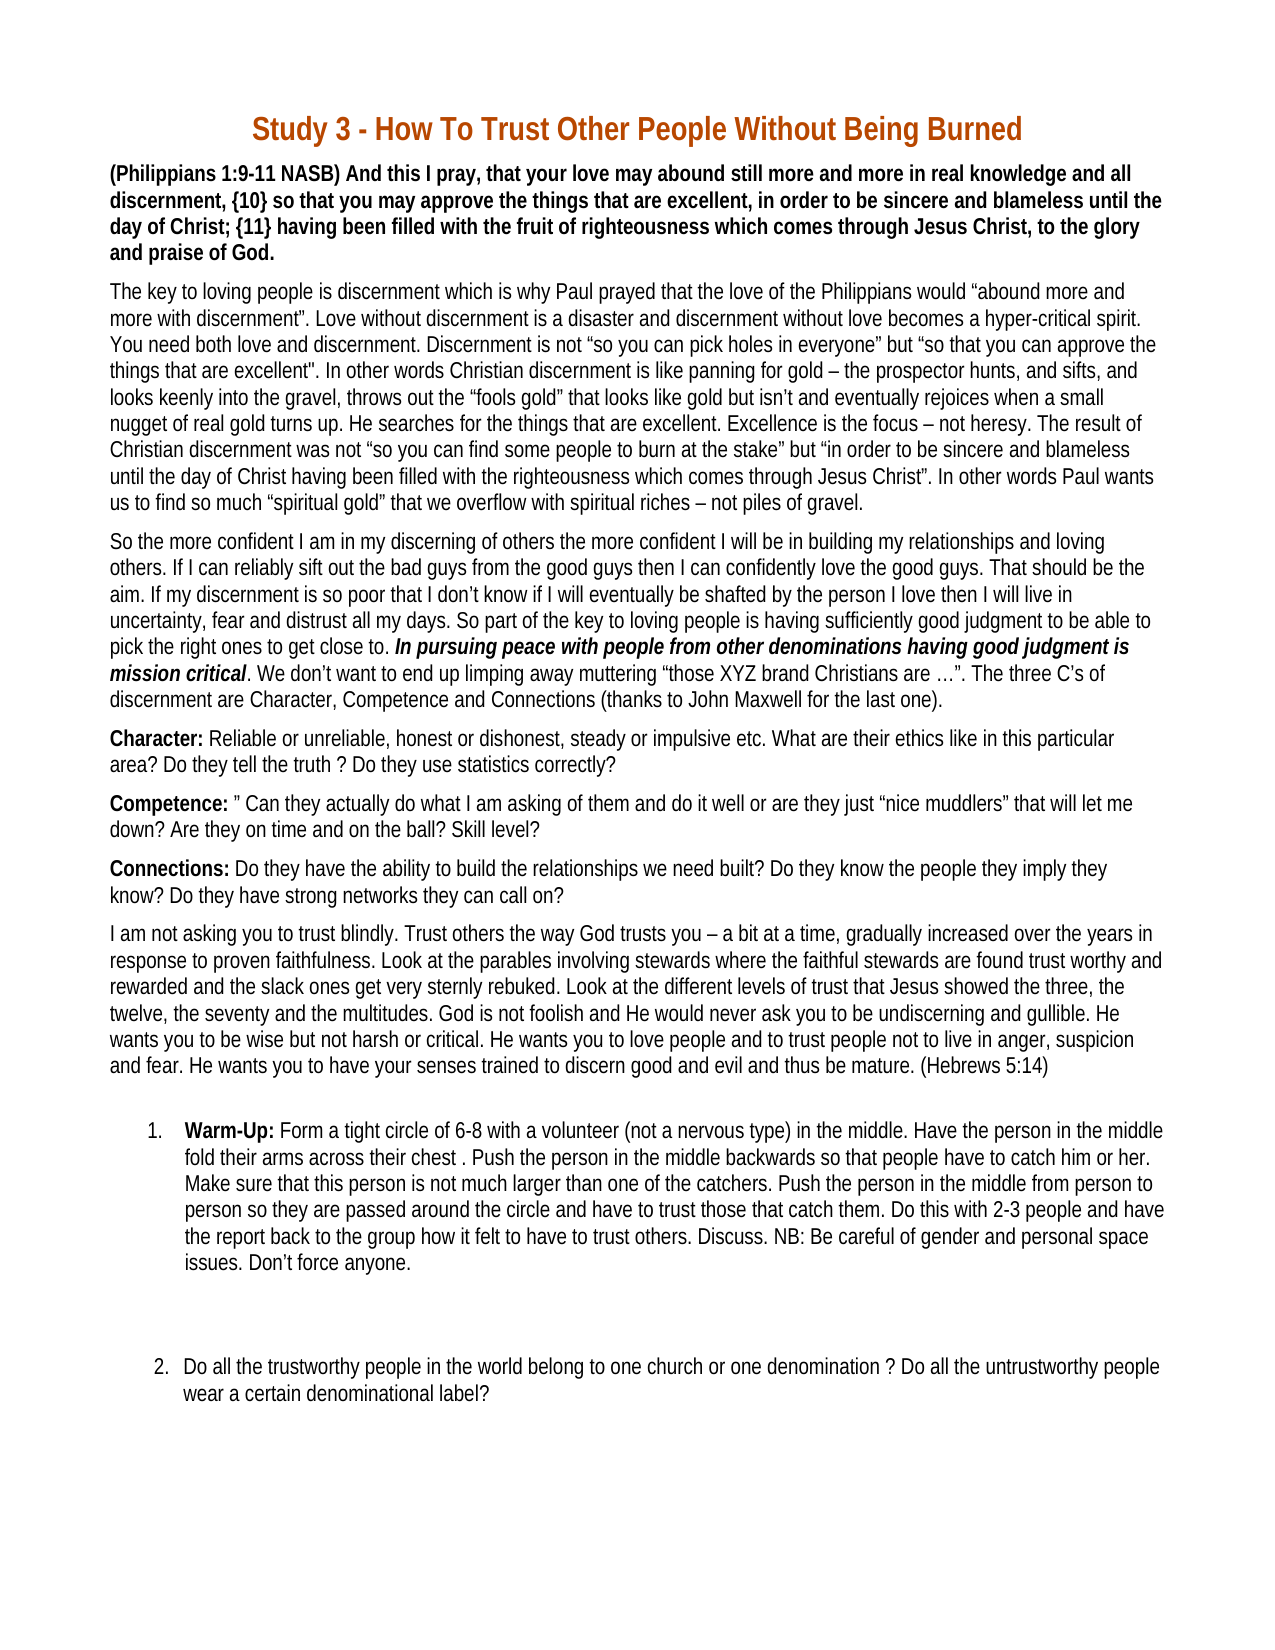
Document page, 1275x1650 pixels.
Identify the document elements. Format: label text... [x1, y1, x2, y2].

text Character: Reliable or unreliable, honest or dishonest, steady or impulsive etc. What are their ethics like in this particular area? Do they tell the truth ? Do they use statistics correctly? [109, 725, 1166, 777]
text (Philippians 1:9-11 NASB) And this I pray, that your love may abound still more and more in real knowledge and all discernment, {10} so that you may approve the things that are excellent, in order to be sincere and blameless until the day of Christ; {11} having been filled with the fruit of righteousness which comes through Jesus Christ, to the glory and praise of God. [109, 160, 1166, 266]
list Do all the trustworthy people in the world belong to one church or one denomination ? Do all the untrustworthy people wear a certain denominational label? [154, 1353, 1166, 1406]
list Warm-Up: Form a tight circle of 6-8 with a volunteer (not a nervous type) in the middle. Have the person in the middle fold their arms across their chest . Push the person in the middle backwards so that people have to catch him or her. Make sure that this person is not much larger than one of the catchers. Push the person in the middle from person to person so they are passed around the circle and have to trust those that catch them. Do this with 2-3 people and have the report back to the group how it felt to have to trust others. Discuss. NB: Be careful of gender and personal space issues. Don’t force anyone. [147, 1117, 1166, 1276]
text Competence: ” Can they actually do what I am asking of them and do it well or are they just “nice muddlers” that will let me down? Are they on time and on the ball? Skill level? [109, 790, 1166, 843]
text The key to loving people is discernment which is why Paul prayed that the love of the Philippians would “abound more and more with discernment”. Love without discernment is a disaster and discernment without love becomes a hyper-critical spirit. You need both love and discernment. Discernment is not “so you can pick holes in everyone” but “so that you can approve the things that are excellent". In other words Christian discernment is like panning for gold – the prospector hunts, and sifts, and looks keenly into the gravel, throws out the “fools gold” that looks like gold but isn’t and eventually rejoices when a small nugget of real gold turns up. He searches for the things that are excellent. Excellence is the focus – not heresy. The result of Christian discernment was not “so you can find some people to burn at the stake” but “in order to be sincere and blameless until the day of Christ having been filled with the righteousness which comes through Jesus Christ”. In other words Paul wants us to find so much “spiritual gold” that we overflow with spiritual riches – not piles of gravel. [109, 278, 1166, 515]
text I am not asking you to trust blindly. Trust others the way God trusts you – a bit at a time, gradually increased over the years in response to proven faithfulness. Look at the parables involving stewards where the faithful stewards are found trust worthy and rewarded and the slack ones get very sternly rebuked. Look at the different levels of trust that Jesus showed the three, the twelve, the seventy and the multitudes. God is not foolish and He would never ask you to be undiscerning and gullible. He wants you to be wise but not harsh or critical. He wants you to love people and to trust people not to live in anger, suspicion and fear. He wants you to have your senses trained to discern good and evil and thus be mature. (Hebrews 5:14) [109, 920, 1166, 1105]
text Study 3 - How To Trust Other People Without Being Burned [109, 109, 1166, 148]
text Connections: Do they have the ability to build the relationships we need built? Do they know the people they imply they know? Do they have strong networks they can call on? [109, 855, 1166, 908]
text So the more confident I am in my discerning of others the more confident I will be in building my relationships and loving others. If I can reliably sift out the bad guys from the good guys then I can confidently love the good guys. That should be the aim. If my discernment is so poor that I don’t know if I will eventually be shafted by the person I love then I will live in uncertainty, fear and distrust all my days. So part of the key to loving people is having sufficiently good judgment to be able to pick the right ones to get close to. In pursuing peace with people from other denominations having good judgment is mission critical. We don’t want to end up limping away muttering “those XYZ brand Christians are …”. The three C’s of discernment are Character, Competence and Connections (thanks to John Maxwell for the last one). [109, 528, 1166, 712]
